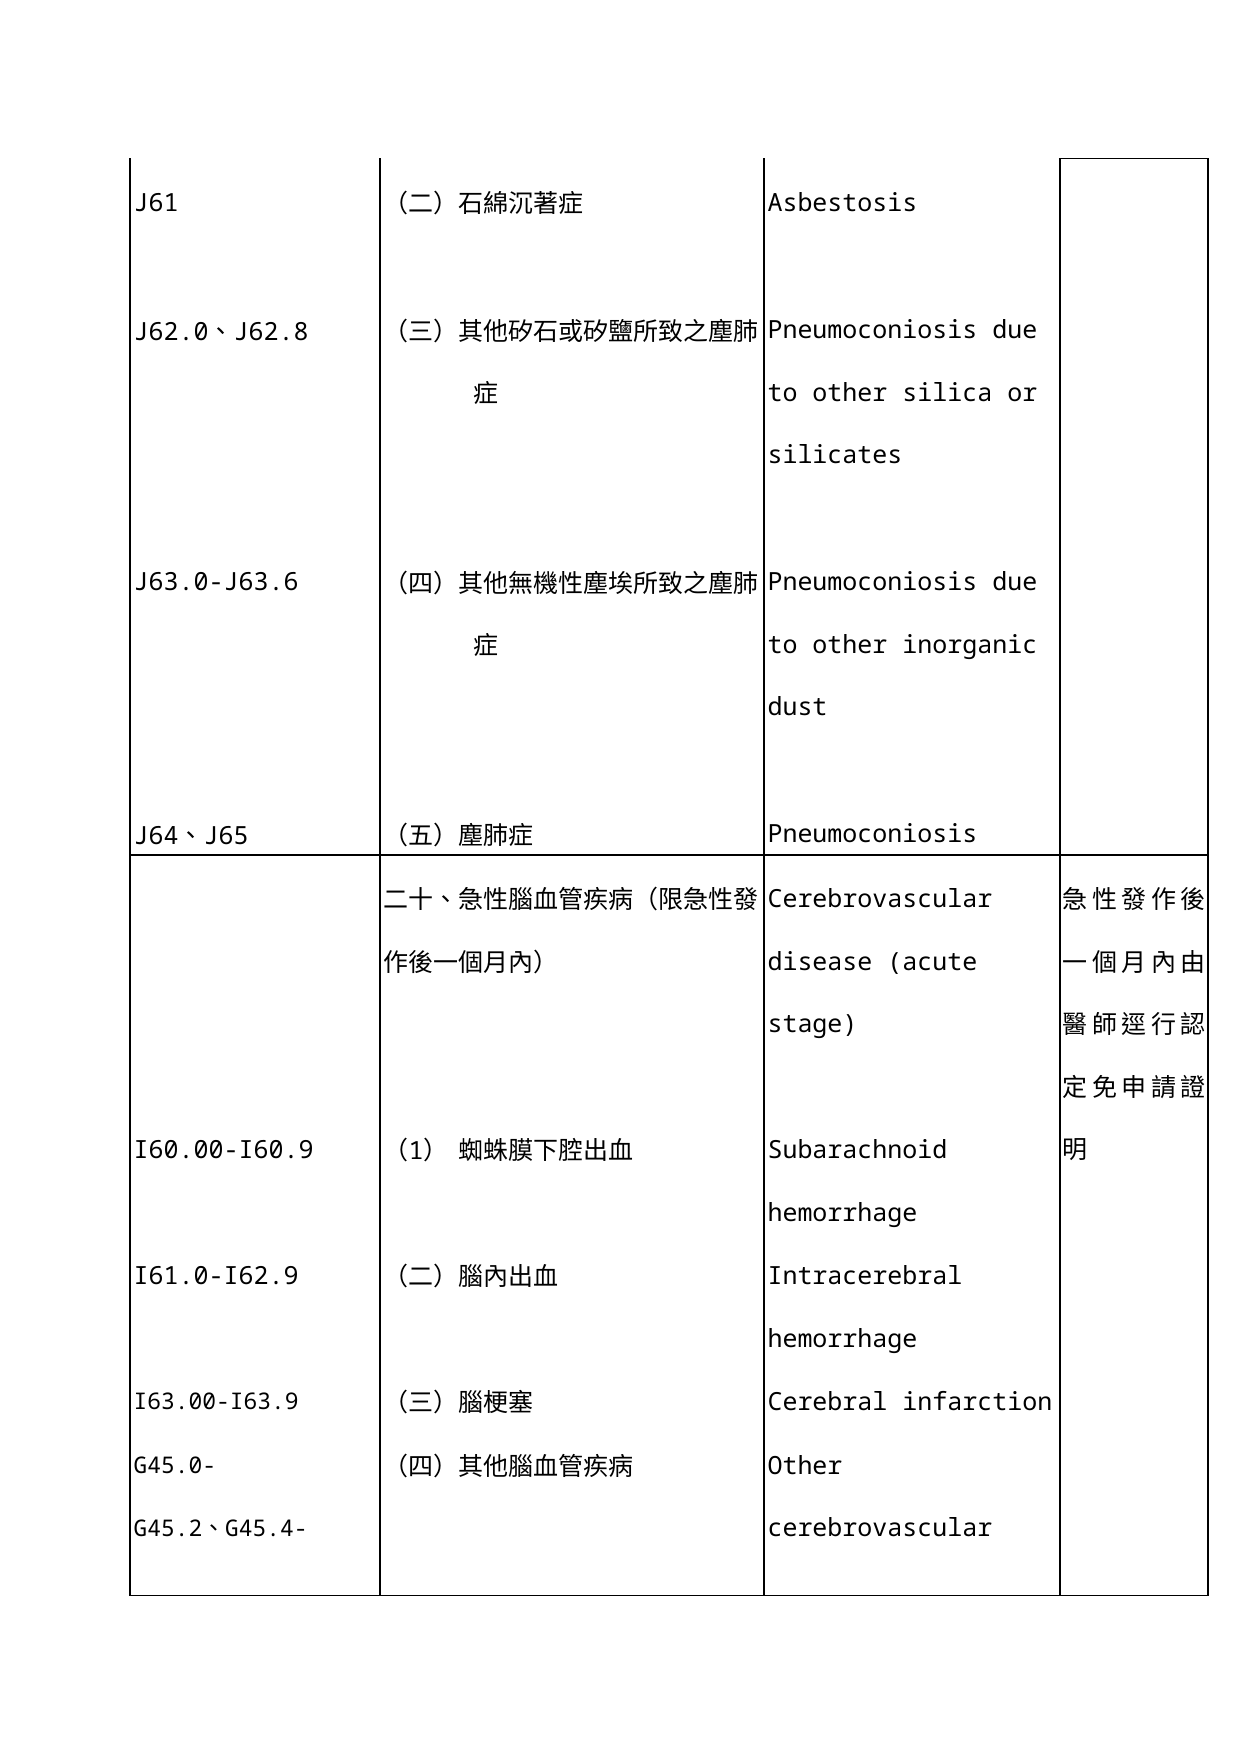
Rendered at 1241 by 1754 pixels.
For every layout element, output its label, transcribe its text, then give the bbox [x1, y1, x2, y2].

table_cell Cerebrovascular disease (acute stage) [765, 856, 1059, 1106]
table_cell 二十、急性腦血管疾病（限急性發作後一個月內） [381, 856, 763, 1106]
table_cell I60.00-I60.9 [131, 1106, 379, 1232]
table_cell I61.0-I62.9 [131, 1232, 379, 1358]
table_cell Asbestosis [765, 158, 1059, 285]
table_cell [131, 856, 379, 1106]
table_cell Subarachnoid hemorrhage [765, 1106, 1059, 1232]
table_cell J62.0、J62.8 [131, 285, 379, 537]
table_cell （二）石綿沉著症 [381, 158, 763, 285]
table_cell J61 [131, 158, 379, 285]
table_cell Pneumoconiosis due to other inorganic dust [765, 538, 1059, 789]
table_cell Intracerebral hemorrhage [765, 1232, 1059, 1358]
table_cell J63.0-J63.6 [131, 538, 379, 789]
table_cell （二）腦內出血 [381, 1232, 763, 1358]
table_cell J64、J65 [131, 790, 379, 854]
table_cell （五）塵肺症 [381, 790, 763, 854]
table_cell （四）其他無機性塵埃所致之塵肺 症 [381, 538, 763, 789]
table_cell （四）其他腦血管疾病 [381, 1422, 763, 1595]
table_cell 急性發作後一個月內由醫師逕行認定免申請證明 [1061, 856, 1207, 1595]
table_cell I63.00-I63.9 [131, 1358, 379, 1422]
table_cell （三）其他矽石或矽鹽所致之塵肺 症 [381, 285, 763, 537]
table_cell Other cerebrovascular [765, 1422, 1059, 1595]
table_cell 蜘蛛膜下腔出血 [381, 1106, 763, 1232]
table_cell Cerebral infarction [765, 1358, 1059, 1422]
table_cell G45.0-G45.2、G45.4- [131, 1422, 379, 1595]
table_cell Pneumoconiosis due to other silica or silicates [765, 285, 1059, 537]
table_cell [1061, 159, 1207, 854]
table_cell Pneumoconiosis [765, 790, 1059, 854]
table_cell （三）腦梗塞 [381, 1358, 763, 1422]
